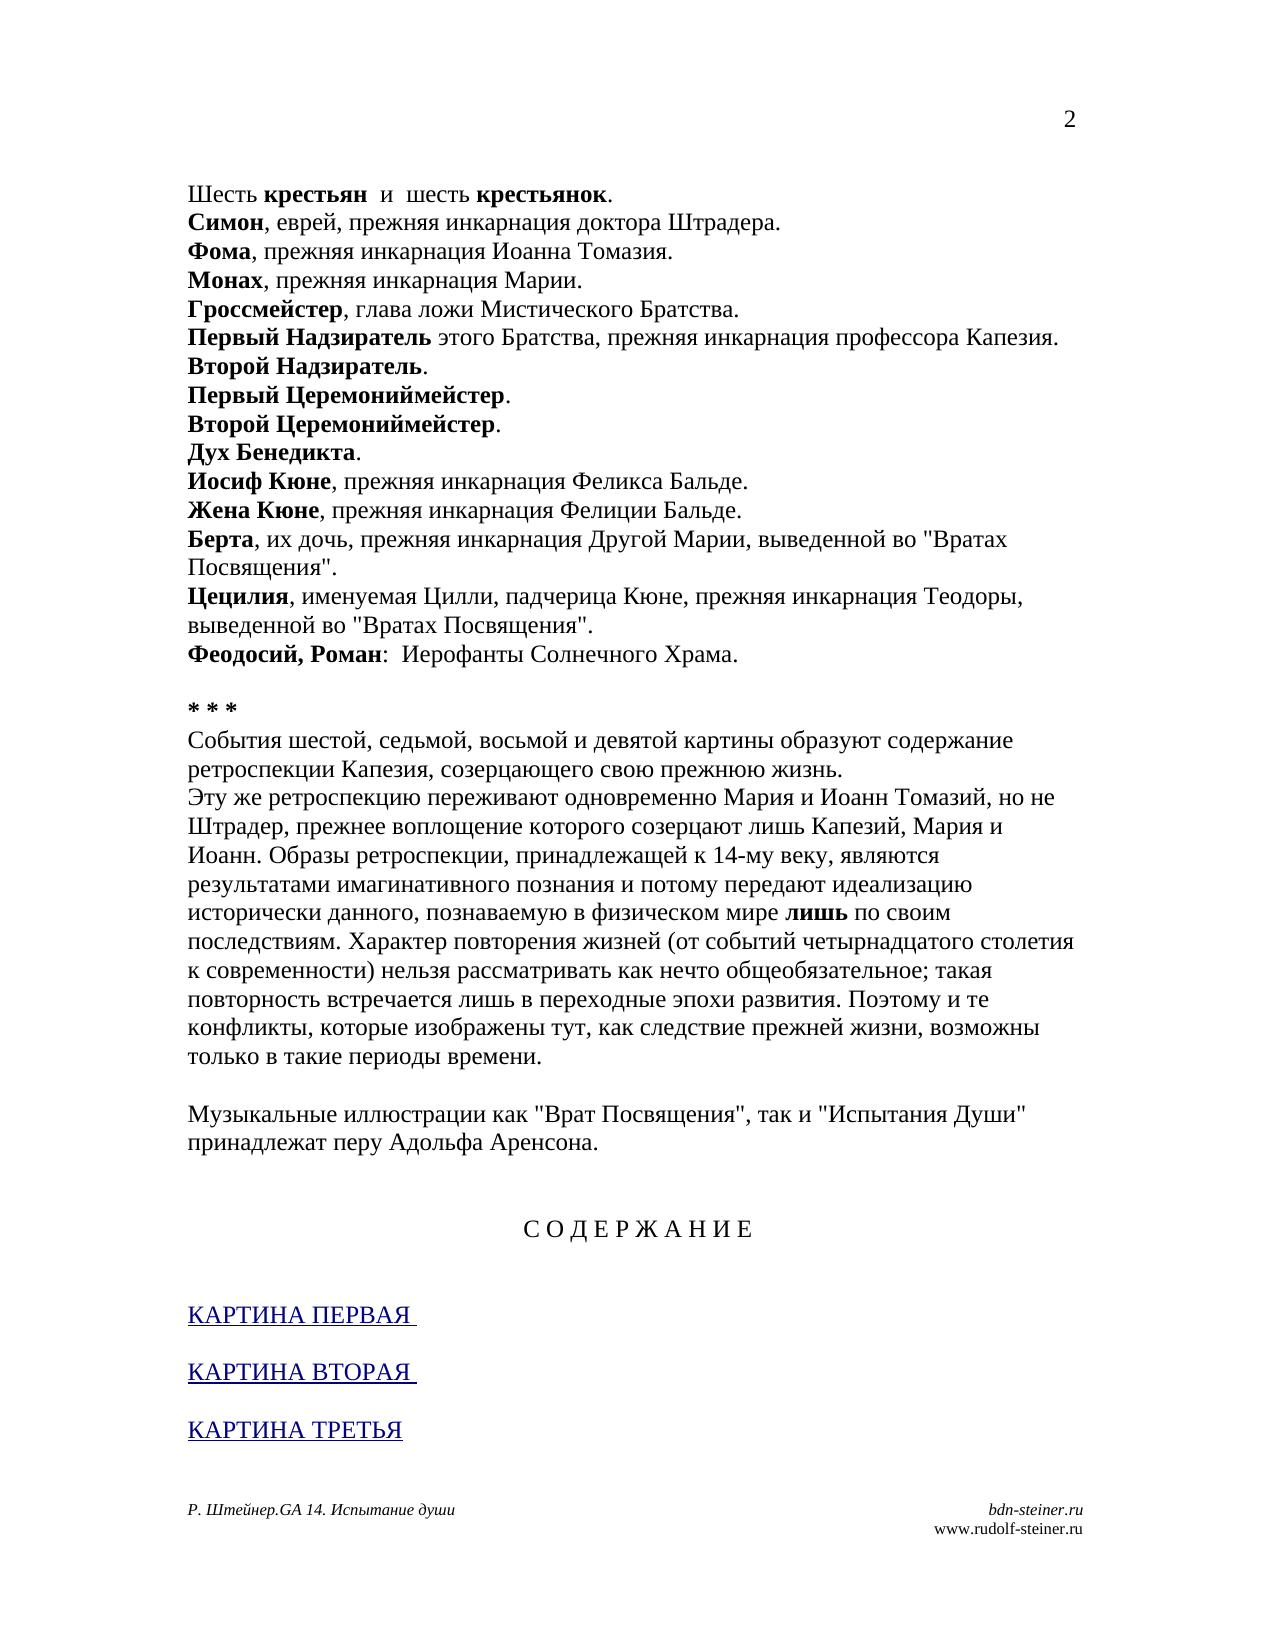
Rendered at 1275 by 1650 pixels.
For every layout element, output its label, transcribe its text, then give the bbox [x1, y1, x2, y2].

text КАРТИНА ПЕРВАЯ [187, 1300, 1087, 1329]
text КАРТИНА ТРЕТЬЯ [187, 1415, 1087, 1444]
text Музыкальные иллюстрации как "Врат Посвящения", так и "Испытания Души" принадлежат перу Адольфа Аренсона. [187, 1099, 1087, 1156]
text КАРТИНА ВТОРАЯ [187, 1357, 1087, 1386]
text С О Д Е Р Ж А Н И Е [187, 1214, 1087, 1242]
text Шесть крестьян и шесть крестьянок. Симон, еврей, прежняя инкарнация доктора Штрадера. Фома, прежняя инкарнация Иоанна Томазия. Монах, прежняя инкарнация Марии. Гроссмейстер, глава ложи Мистического Братства. Первый Надзиратель этого Братства, прежняя инкарнация профессора Капезия. Второй Надзиратель. Первый Церемониймейстер. Второй Церемониймейстер. Дух Бенедикта. Иосиф Кюне, прежняя инкарнация Феликса Бальде. Жена Кюне, прежняя инкарнация Фелиции Бальде. Берта, их дочь, прежняя инкарнация Другой Марии, выведенной во "Вратах Посвящения". Цецилия, именуемая Цилли, падчерица Кюне, прежняя инкарнация Теодоры, выведенной во "Вратах Посвящения". Феодосий, Роман: Иерофанты Солнечного Храма. [187, 179, 1087, 667]
text * * * [187, 667, 1087, 725]
text События шестой, седьмой, восьмой и девятой картины образуют содержание ретроспекции Капезия, созерцающего свою прежнюю жизнь. Эту же ретроспекцию переживают одновременно Мария и Иоанн Томазий, но не Штрадер, прежнее воплощение которого созерцают лишь Капезий, Мария и Иоанн. Образы ретроспекции, принадлежащей к 14-му веку, являются результатами имагинативного познания и потому передают идеализацию исторически данного, познаваемую в физическом мире лишь по своим последствиям. Характер повторения жизней (от событий четырнадцатого столетия к современности) нельзя рассматривать как нечто общеобязательное; такая повторность встречается лишь в переходные эпохи развития. Поэтому и те конфликты, которые изображены тут, как следствие прежней жизни, возможны только в такие периоды времени. [187, 725, 1087, 1070]
